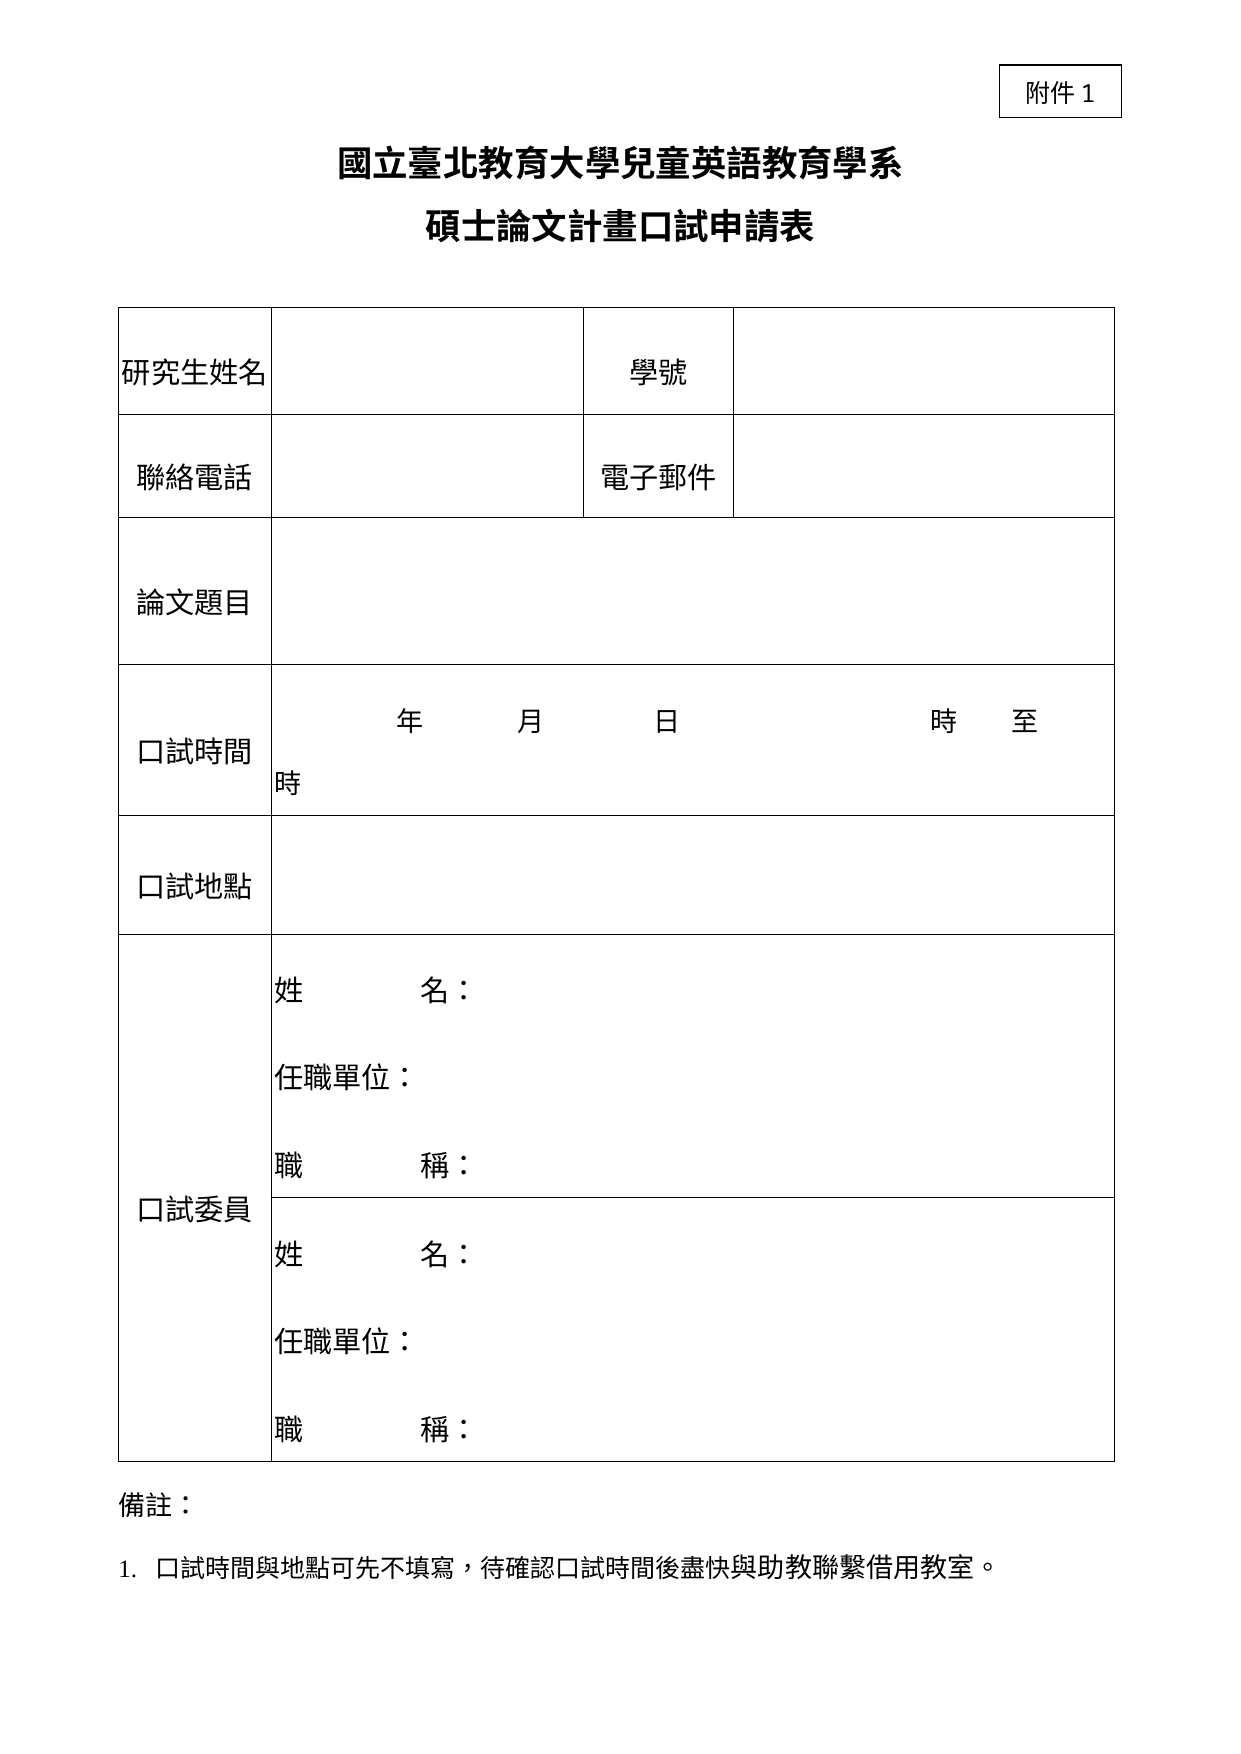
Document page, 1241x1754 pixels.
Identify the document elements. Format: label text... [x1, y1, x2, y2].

table_cell 年 月 日 時 至 時 [272, 665, 1114, 815]
table_header 學號 [584, 308, 733, 413]
table_cell 口試時間 [119, 665, 271, 815]
table_header 研究生姓名 [119, 308, 271, 413]
table_cell [272, 816, 1114, 933]
text [1000, 66, 1121, 117]
table_header [734, 308, 1114, 413]
text 附件1 [1015, 73, 1106, 109]
table_cell 聯絡電話 [119, 415, 271, 517]
table_cell [272, 518, 1114, 664]
text 碩士論文計畫口試申請表 [118, 182, 1122, 244]
table_header [272, 308, 583, 413]
text 國立臺北教育大學兒童英語教育學系 [118, 119, 1122, 182]
list 口試時間與地點可先不填寫，待確認口試時間後盡快與助教聯繫借用教室。 [118, 1524, 1122, 1587]
table_cell 口試委員 [119, 935, 271, 1461]
table_cell 口試地點 [119, 816, 271, 933]
table_cell [272, 415, 583, 517]
table_cell 姓 名： 任職單位： 職 稱： [272, 1198, 1114, 1461]
table_cell 姓 名： 任職單位： 職 稱： [272, 935, 1114, 1197]
text 備註： [118, 1462, 1122, 1524]
table_cell [734, 415, 1114, 517]
table_cell 電子郵件 [584, 415, 733, 517]
table_cell 論文題目 [119, 518, 271, 664]
